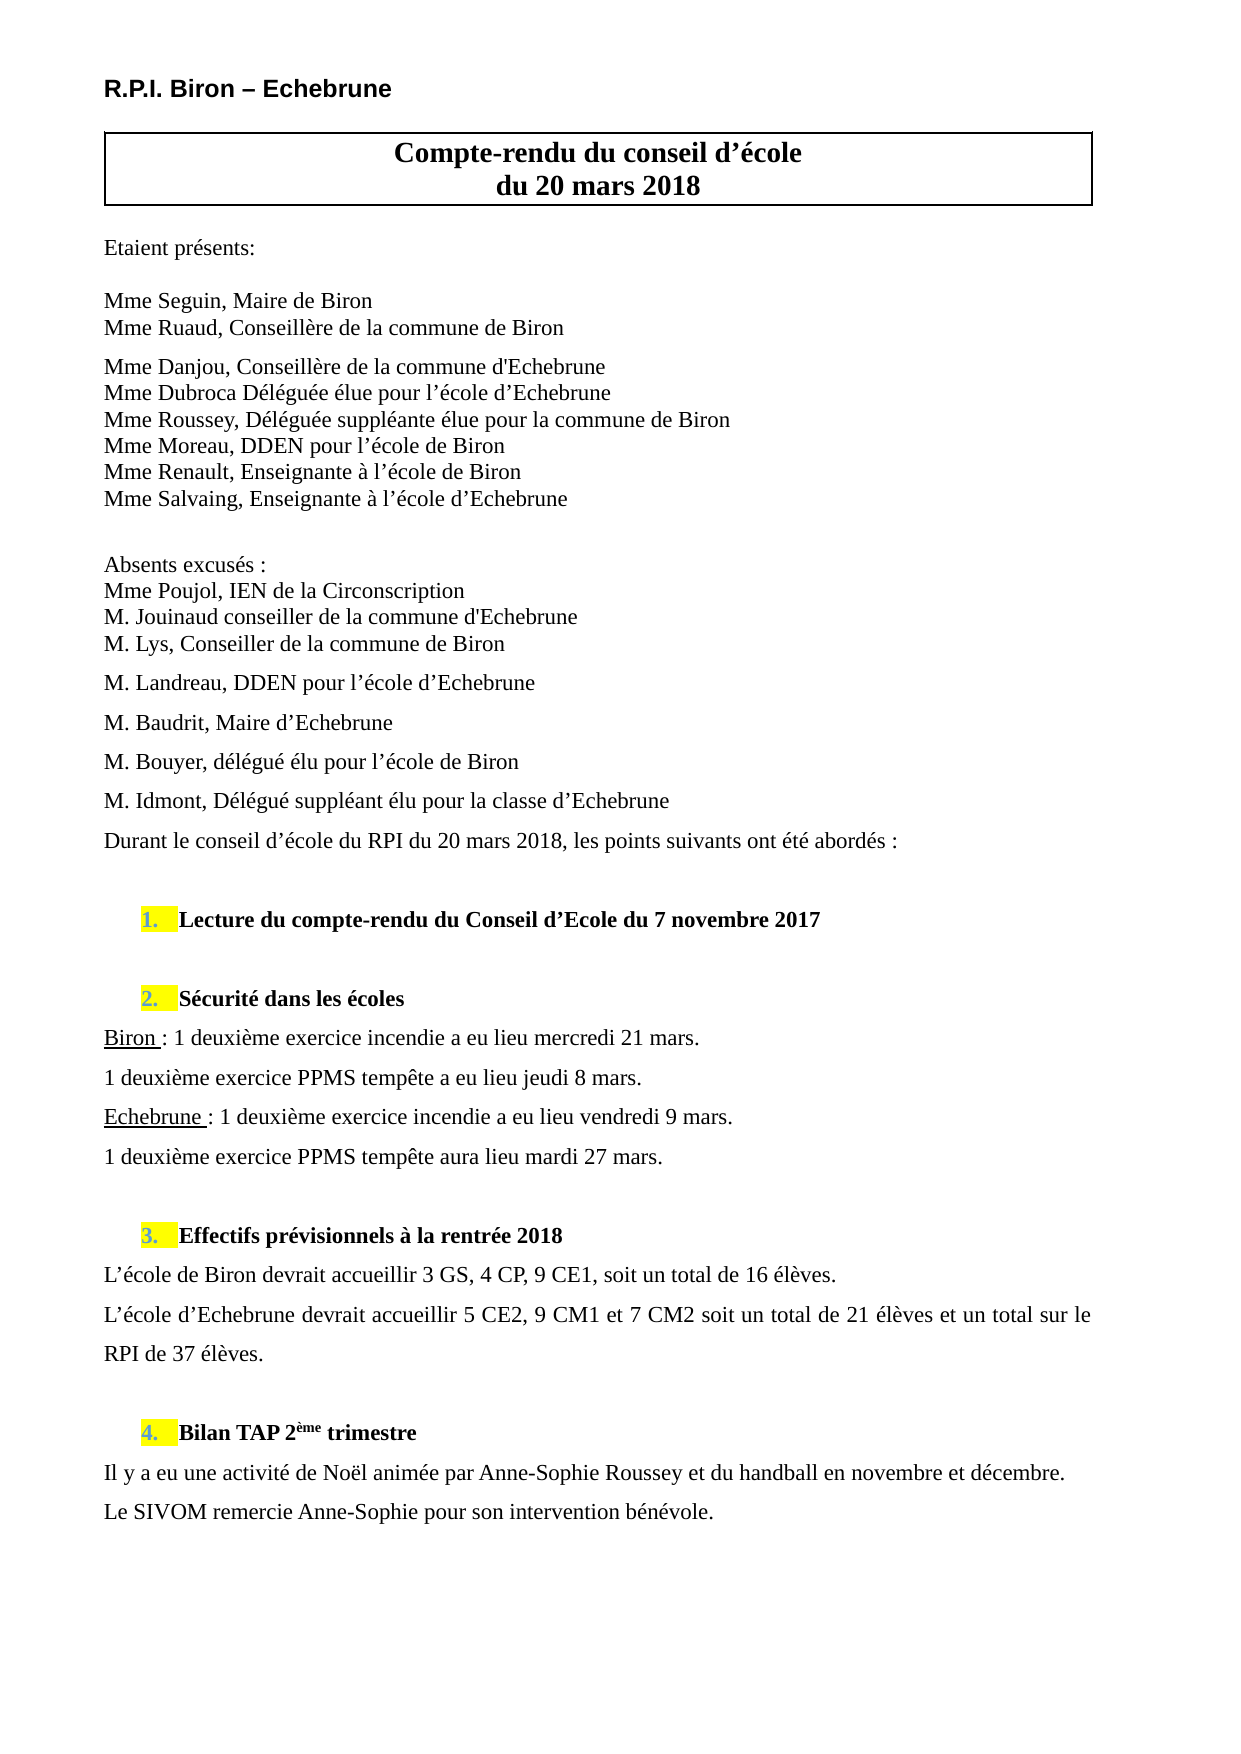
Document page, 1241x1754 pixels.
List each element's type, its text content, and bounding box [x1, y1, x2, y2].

text M. Baudrit, Maire d’Echebrune [103, 709, 1093, 735]
text Mme Dubroca Déléguée élue pour l’école d’Echebrune [103, 379, 1093, 406]
text M. Lys, Conseiller de la commune de Biron [103, 630, 1093, 656]
text M. Jouinaud conseiller de la commune d'Echebrune [103, 603, 1093, 630]
list Lecture du compte-rendu du Conseil d’Ecole du 7 novembre 2017 [178, 906, 1093, 932]
text Compte-rendu du conseil d’école [106, 134, 1091, 165]
text R.P.I. Biron – Echebrune [103, 74, 1093, 103]
text Il y a eu une activité de Noël animée par Anne-Sophie Roussey et du handball en novembre et décembre. [103, 1459, 1093, 1485]
text Mme Ruaud, Conseillère de la commune de Biron [103, 313, 1093, 340]
text Le SIVOM remercie Anne-Sophie pour son intervention bénévole. [103, 1498, 1093, 1524]
text Mme Renault, Enseignante à l’école de Biron [103, 458, 1093, 485]
text Echebrune : 1 deuxième exercice incendie a eu lieu vendredi 9 mars. [103, 1103, 1093, 1130]
text M. Bouyer, délégué élu pour l’école de Biron [103, 748, 1093, 774]
text Absents excusés : [103, 551, 1093, 577]
text Mme Roussey, Déléguée suppléante élue pour la commune de Biron [103, 406, 1093, 432]
list Effectifs prévisionnels à la rentrée 2018 [178, 1222, 1093, 1248]
text Etaient présents: [103, 234, 1093, 261]
text L’école de Biron devrait accueillir 3 GS, 4 CP, 9 CE1, soit un total de 16 élèves. [103, 1261, 1093, 1288]
list Sécurité dans les écoles [178, 985, 1093, 1011]
text du 20 mars 2018 [106, 165, 1091, 204]
text Mme Seguin, Maire de Biron [103, 287, 1093, 313]
text Mme Danjou, Conseillère de la commune d'Echebrune [103, 353, 1093, 379]
text Biron : 1 deuxième exercice incendie a eu lieu mercredi 21 mars. [103, 1024, 1093, 1051]
text Mme Poujol, IEN de la Circonscription [103, 577, 1093, 603]
text 1 deuxième exercice PPMS tempête a eu lieu jeudi 8 mars. [103, 1064, 1093, 1090]
text Mme Moreau, DDEN pour l’école de Biron [103, 432, 1093, 458]
list Bilan TAP 2ème trimestre [178, 1419, 1093, 1446]
text M. Landreau, DDEN pour l’école d’Echebrune [103, 669, 1093, 696]
text Mme Salvaing, Enseignante à l’école d’Echebrune [103, 485, 1093, 511]
text M. Idmont, Délégué suppléant élu pour la classe d’Echebrune [103, 788, 1093, 814]
text Durant le conseil d’école du RPI du 20 mars 2018, les points suivants ont été abordés : [103, 827, 1093, 853]
text L’école d’Echebrune devrait accueillir 5 CE2, 9 CM1 et 7 CM2 soit un total de 21 élèves et un total sur le RPI de 37 élèves. [103, 1301, 1093, 1367]
text 1 deuxième exercice PPMS tempête aura lieu mardi 27 mars. [103, 1143, 1093, 1169]
